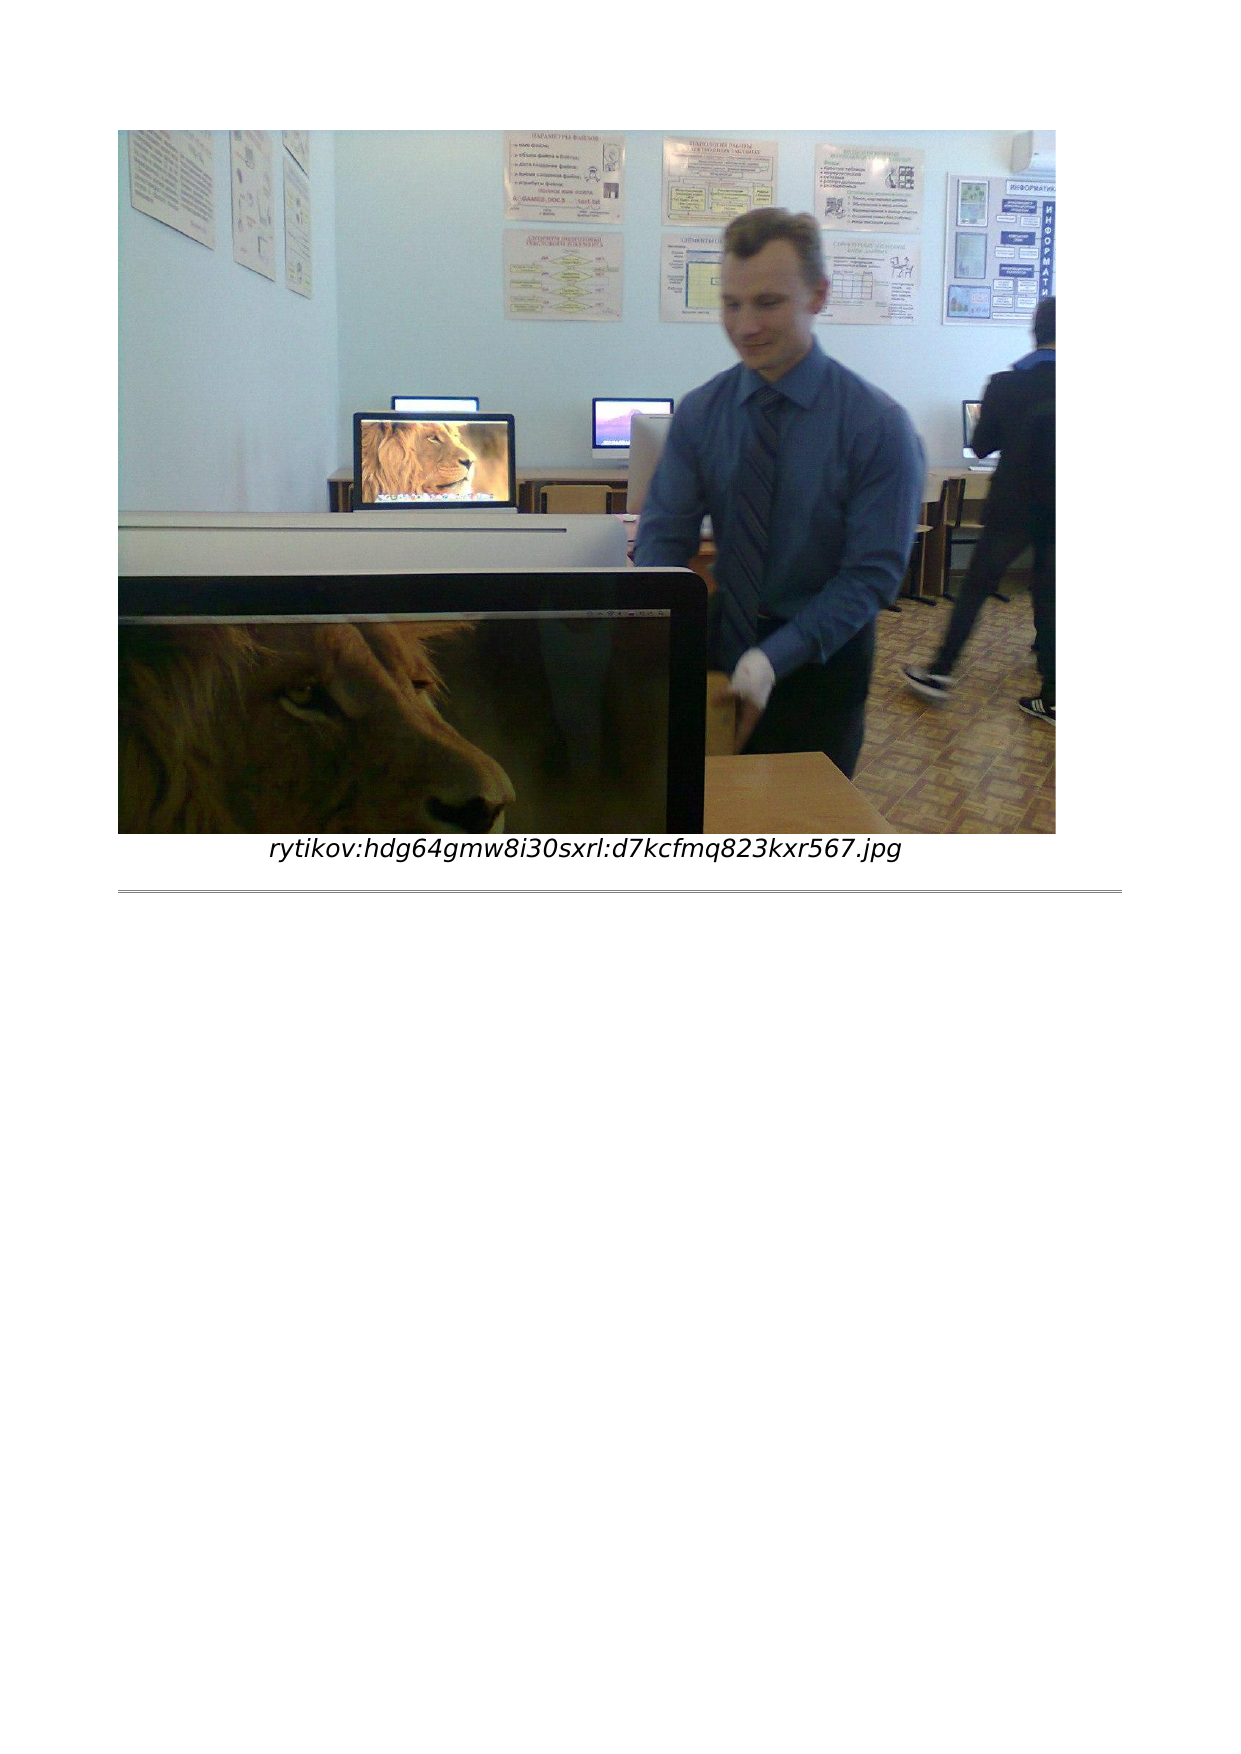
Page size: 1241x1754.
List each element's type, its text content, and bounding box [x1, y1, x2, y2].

picture [118, 130, 1056, 834]
text rytikov:hdg64gmw8i30sxrl:d7kcfmq823kxr567.jpg [118, 834, 1056, 863]
